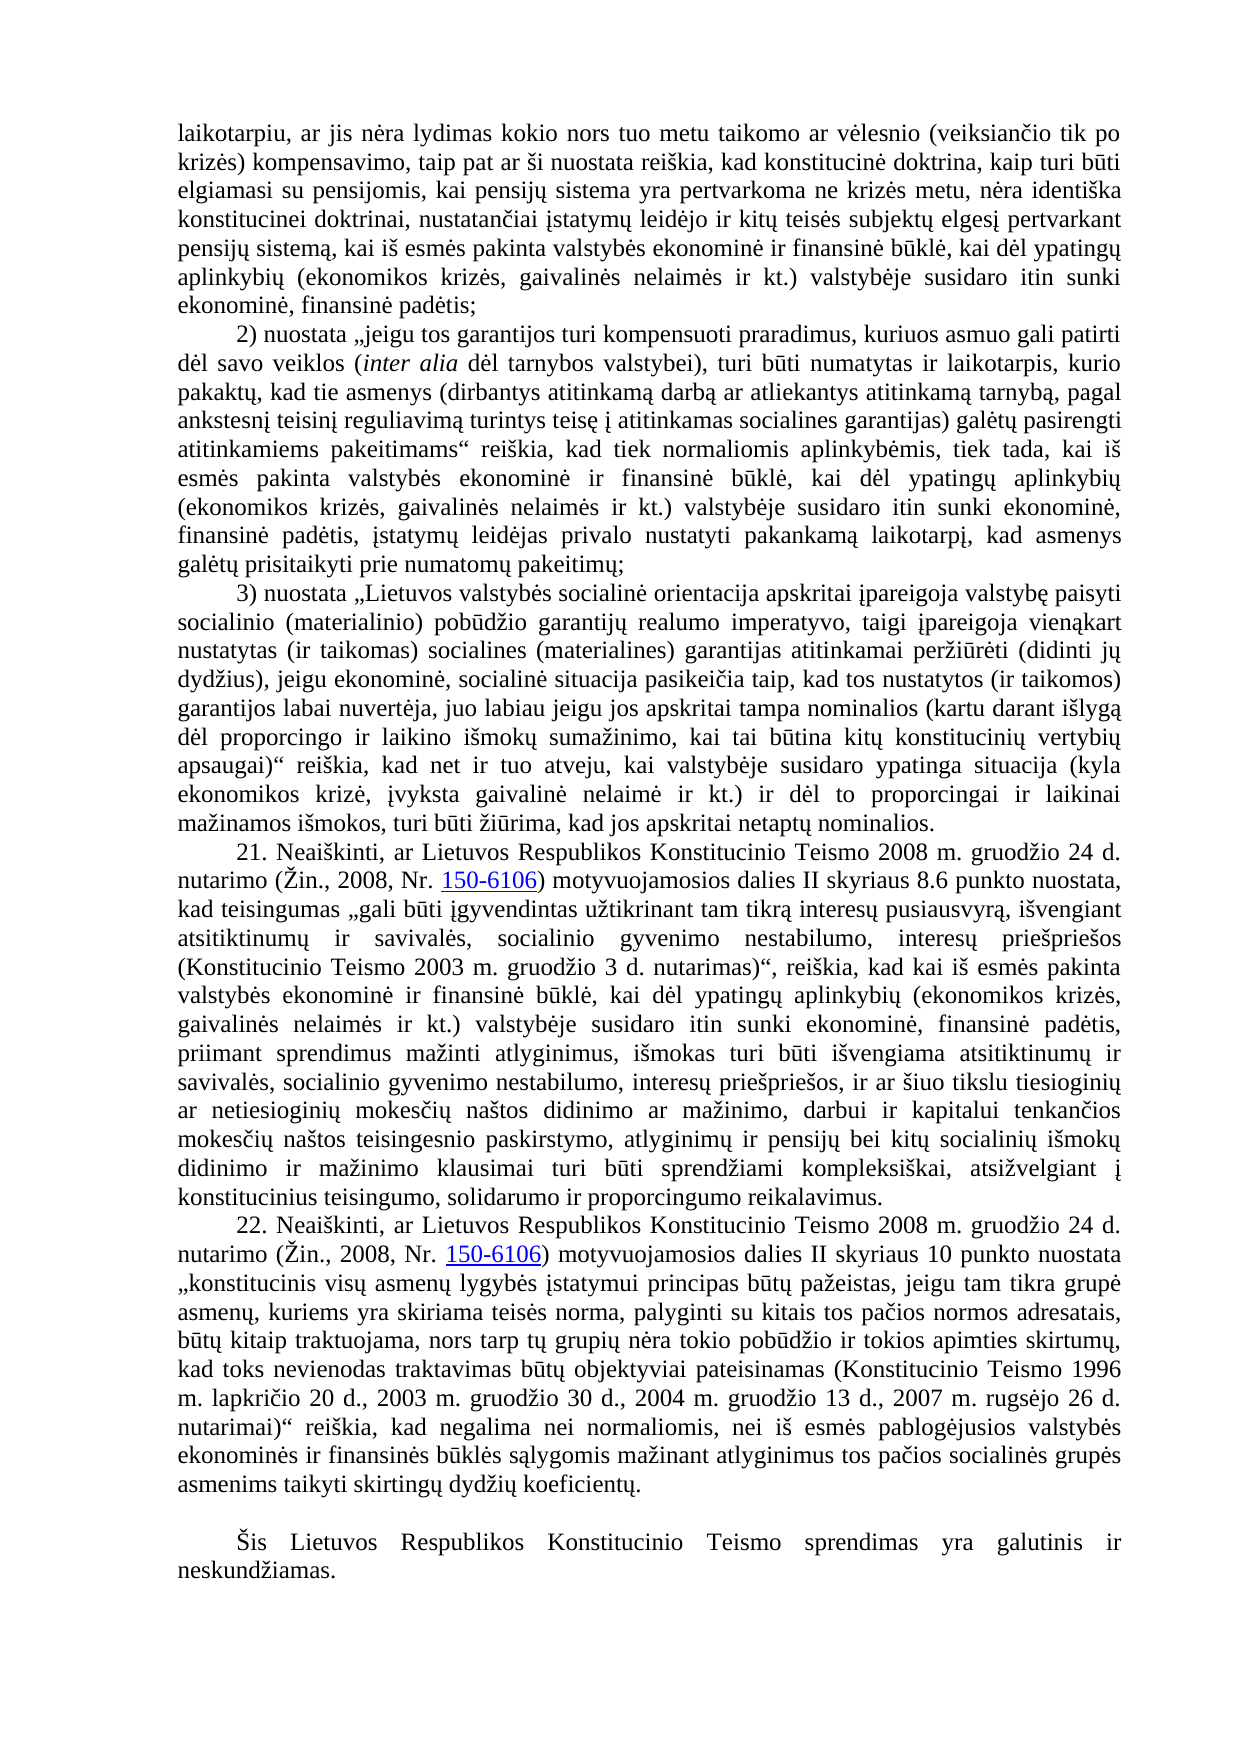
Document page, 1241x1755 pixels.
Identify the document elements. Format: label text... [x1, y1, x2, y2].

text laikotarpiu, ar jis nėra lydimas kokio nors tuo metu taikomo ar vėlesnio (veiksiančio tik po krizės) kompensavimo, taip pat ar ši nuostata reiškia, kad konstitucinė doktrina, kaip turi būti elgiamasi su pensijomis, kai pensijų sistema yra pertvarkoma ne krizės metu, nėra identiška konstitucinei doktrinai, nustatančiai įstatymų leidėjo ir kitų teisės subjektų elgesį pertvarkant pensijų sistemą, kai iš esmės pakinta valstybės ekonominė ir finansinė būklė, kai dėl ypatingų aplinkybių (ekonomikos krizės, gaivalinės nelaimės ir kt.) valstybėje susidaro itin sunki ekonominė, finansinė padėtis; [177, 118, 1122, 319]
text 2) nuostata „jeigu tos garantijos turi kompensuoti praradimus, kuriuos asmuo gali patirti dėl savo veiklos (inter alia dėl tarnybos valstybei), turi būti numatytas ir laikotarpis, kurio pakaktų, kad tie asmenys (dirbantys atitinkamą darbą ar atliekantys atitinkamą tarnybą, pagal ankstesnį teisinį reguliavimą turintys teisę į atitinkamas socialines garantijas) galėtų pasirengti atitinkamiems pakeitimams“ reiškia, kad tiek normaliomis aplinkybėmis, tiek tada, kai iš esmės pakinta valstybės ekonominė ir finansinė būklė, kai dėl ypatingų aplinkybių (ekonomikos krizės, gaivalinės nelaimės ir kt.) valstybėje susidaro itin sunki ekonominė, finansinė padėtis, įstatymų leidėjas privalo nustatyti pakankamą laikotarpį, kad asmenys galėtų prisitaikyti prie numatomų pakeitimų; [177, 319, 1122, 578]
text 21. Neaiškinti, ar Lietuvos Respublikos Konstitucinio Teismo 2008 m. gruodžio 24 d. nutarimo (Žin., 2008, Nr. 150-6106) motyvuojamosios dalies II skyriaus 8.6 punkto nuostata, kad teisingumas „gali būti įgyvendintas užtikrinant tam tikrą interesų pusiausvyrą, išvengiant atsitiktinumų ir savivalės, socialinio gyvenimo nestabilumo, interesų priešpriešos (Konstitucinio Teismo 2003 m. gruodžio 3 d. nutarimas)“, reiškia, kad kai iš esmės pakinta valstybės ekonominė ir finansinė būklė, kai dėl ypatingų aplinkybių (ekonomikos krizės, gaivalinės nelaimės ir kt.) valstybėje susidaro itin sunki ekonominė, finansinė padėtis, priimant sprendimus mažinti atlyginimus, išmokas turi būti išvengiama atsitiktinumų ir savivalės, socialinio gyvenimo nestabilumo, interesų priešpriešos, ir ar šiuo tikslu tiesioginių ar netiesioginių mokesčių naštos didinimo ar mažinimo, darbui ir kapitalui tenkančios mokesčių naštos teisingesnio paskirstymo, atlyginimų ir pensijų bei kitų socialinių išmokų didinimo ir mažinimo klausimai turi būti sprendžiami kompleksiškai, atsižvelgiant į konstitucinius teisingumo, solidarumo ir proporcingumo reikalavimus. [177, 837, 1122, 1211]
text 22. Neaiškinti, ar Lietuvos Respublikos Konstitucinio Teismo 2008 m. gruodžio 24 d. nutarimo (Žin., 2008, Nr. 150-6106) motyvuojamosios dalies II skyriaus 10 punkto nuostata „konstitucinis visų asmenų lygybės įstatymui principas būtų pažeistas, jeigu tam tikra grupė asmenų, kuriems yra skiriama teisės norma, palyginti su kitais tos pačios normos adresatais, būtų kitaip traktuojama, nors tarp tų grupių nėra tokio pobūdžio ir tokios apimties skirtumų, kad toks nevienodas traktavimas būtų objektyviai pateisinamas (Konstitucinio Teismo 1996 m. lapkričio 20 d., 2003 m. gruodžio 30 d., 2004 m. gruodžio 13 d., 2007 m. rugsėjo 26 d. nutarimai)“ reiškia, kad negalima nei normaliomis, nei iš esmės pablogėjusios valstybės ekonominės ir finansinės būklės sąlygomis mažinant atlyginimus tos pačios socialinės grupės asmenims taikyti skirtingų dydžių koeficientų. [177, 1211, 1122, 1498]
text Šis Lietuvos Respublikos Konstitucinio Teismo sprendimas yra galutinis ir neskundžiamas. [177, 1527, 1122, 1584]
text 3) nuostata „Lietuvos valstybės socialinė orientacija apskritai įpareigoja valstybę paisyti socialinio (materialinio) pobūdžio garantijų realumo imperatyvo, taigi įpareigoja vienąkart nustatytas (ir taikomas) socialines (materialines) garantijas atitinkamai peržiūrėti (didinti jų dydžius), jeigu ekonominė, socialinė situacija pasikeičia taip, kad tos nustatytos (ir taikomos) garantijos labai nuvertėja, juo labiau jeigu jos apskritai tampa nominalios (kartu darant išlygą dėl proporcingo ir laikino išmokų sumažinimo, kai tai būtina kitų konstitucinių vertybių apsaugai)“ reiškia, kad net ir tuo atveju, kai valstybėje susidaro ypatinga situacija (kyla ekonomikos krizė, įvyksta gaivalinė nelaimė ir kt.) ir dėl to proporcingai ir laikinai mažinamos išmokos, turi būti žiūrima, kad jos apskritai netaptų nominalios. [177, 578, 1122, 837]
